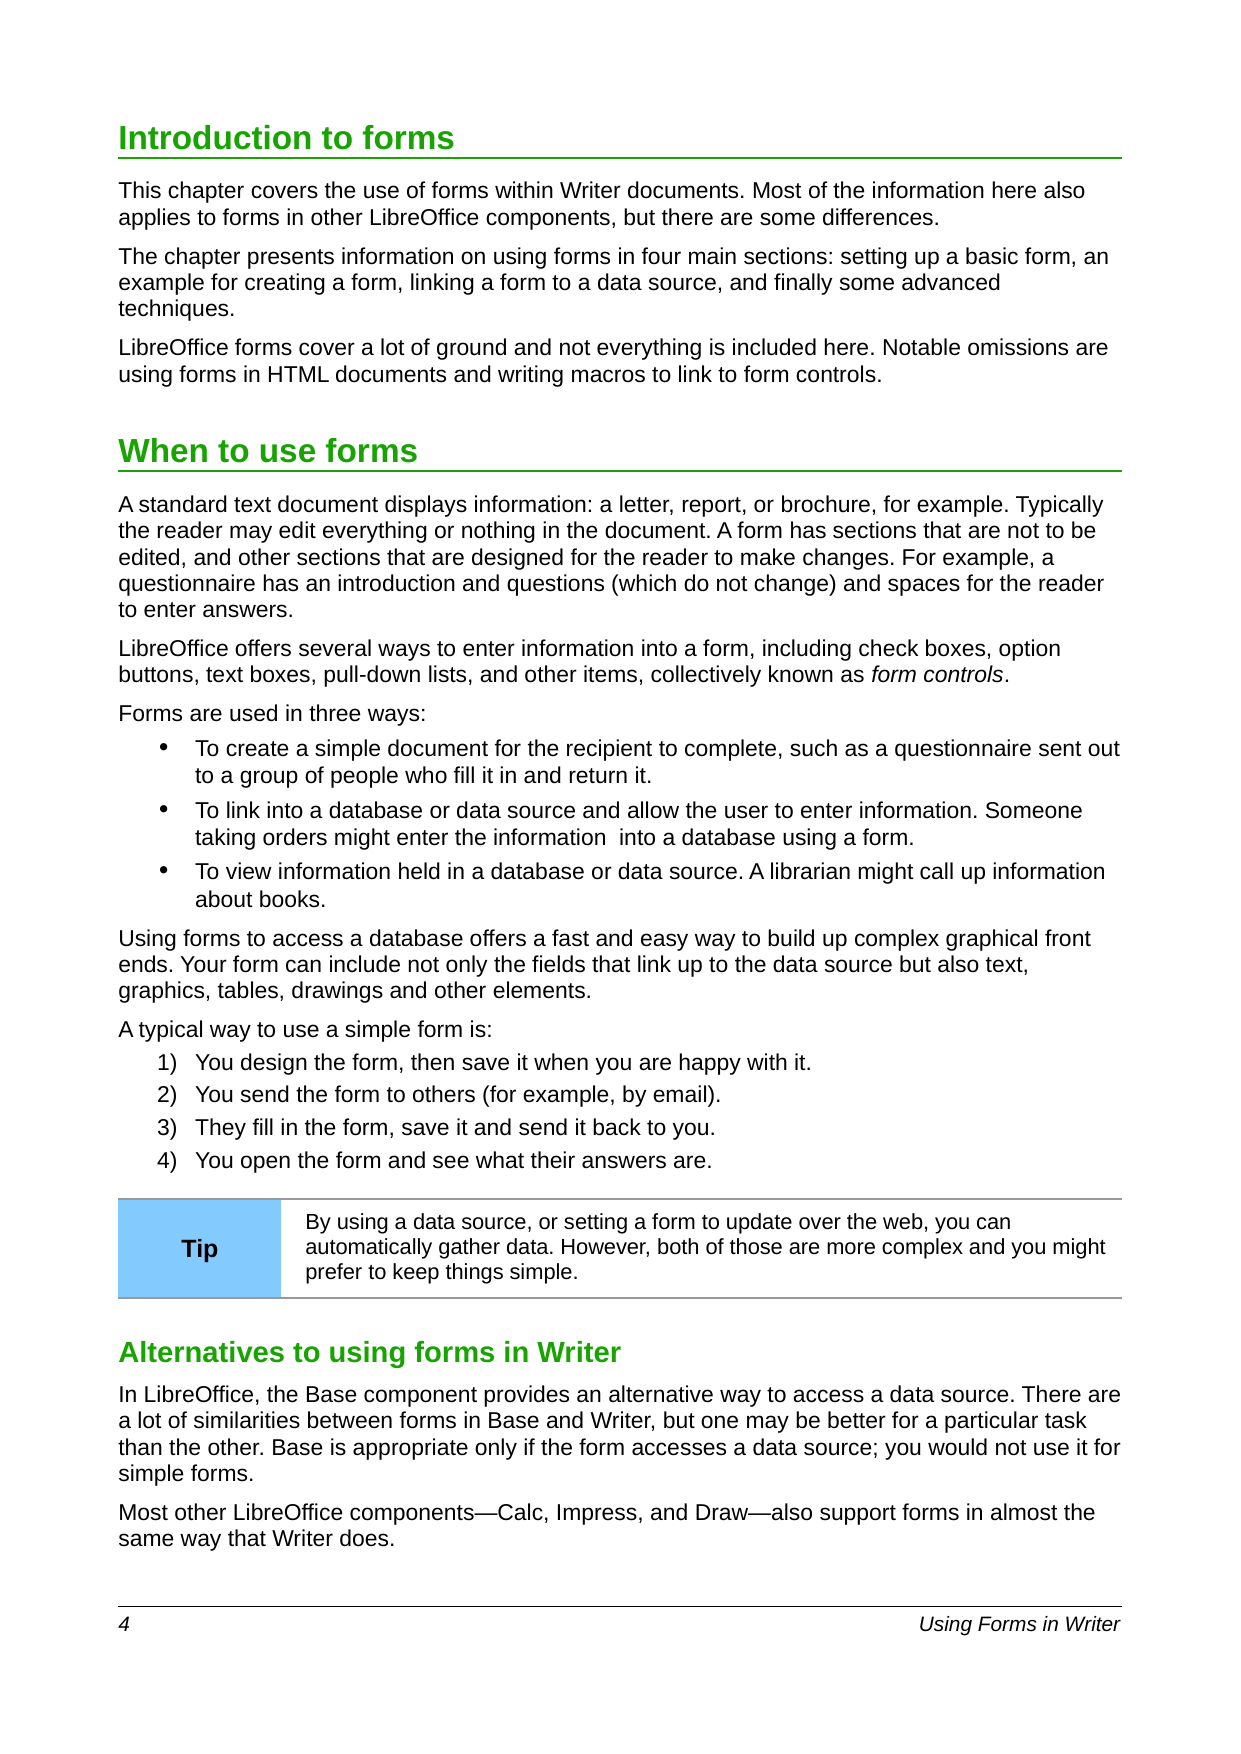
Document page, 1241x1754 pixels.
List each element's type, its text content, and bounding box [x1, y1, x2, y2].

subtitle When to use forms [118, 431, 1122, 470]
subtitle Alternatives to using forms in Writer [118, 1335, 1122, 1368]
text Using forms to access a database offers a fast and easy way to build up complex graphical front ends. Your form can include not only the fields that link up to the data source but also text, graphics, tables, drawings and other elements. [118, 924, 1122, 1003]
table_header Tip [118, 1200, 281, 1297]
list Forms are used in three ways: [118, 700, 1122, 727]
list You open the form and see what their answers are. [177, 1147, 1122, 1173]
list They fill in the form, save it and send it back to you. [177, 1114, 1122, 1140]
text A standard text document displays information: a letter, report, or brochure, for example. Typically the reader may edit everything or nothing in the document. A form has sections that are not to be edited, and other sections that are designed for the reader to make changes. For example, a questionnaire has an introduction and questions (which do not change) and spaces for the reader to enter answers. [118, 491, 1122, 622]
text LibreOffice offers several ways to enter information into a form, including check boxes, option buttons, text boxes, pull-down lists, and other items, collectively known as form controls. [118, 635, 1122, 688]
list To create a simple document for the recipient to complete, such as a questionnaire sent out to a group of people who fill it in and return it. [156, 733, 1122, 788]
list A typical way to use a simple form is: [118, 1016, 1122, 1042]
text LibreOffice forms cover a lot of ground and not everything is included here. Notable omissions are using forms in HTML documents and writing macros to link to form controls. [118, 334, 1122, 387]
table_header By using a data source, or setting a form to update over the web, you can automatically gather data. However, both of those are more complex and you might prefer to keep things simple. [281, 1200, 1122, 1297]
list You send the form to others (for example, by email). [177, 1081, 1122, 1108]
text In LibreOffice, the Base component provides an alternative way to access a data source. There are a lot of similarities between forms in Base and Writer, but one may be better for a particular task than the other. Base is appropriate only if the form accesses a data source; you would not use it for simple forms. [118, 1381, 1122, 1486]
list To view information held in a database or data source. A librarian might call up information about books. [156, 857, 1122, 912]
list To link into a database or data source and allow the user to enter information. Someone taking orders might enter the information into a database using a form. [156, 795, 1122, 850]
subtitle Introduction to forms [118, 118, 1122, 157]
list You design the form, then save it when you are happy with it. [177, 1049, 1122, 1075]
text The chapter presents information on using forms in four main sections: setting up a basic form, an example for creating a form, linking a form to a data source, and finally some advanced techniques. [118, 243, 1122, 322]
text This chapter covers the use of forms within Writer documents. Most of the information here also applies to forms in other LibreOffice components, but there are some differences. [118, 177, 1122, 230]
text Most other LibreOffice components—Calc, Impress, and Draw—also support forms in almost the same way that Writer does. [118, 1499, 1122, 1551]
